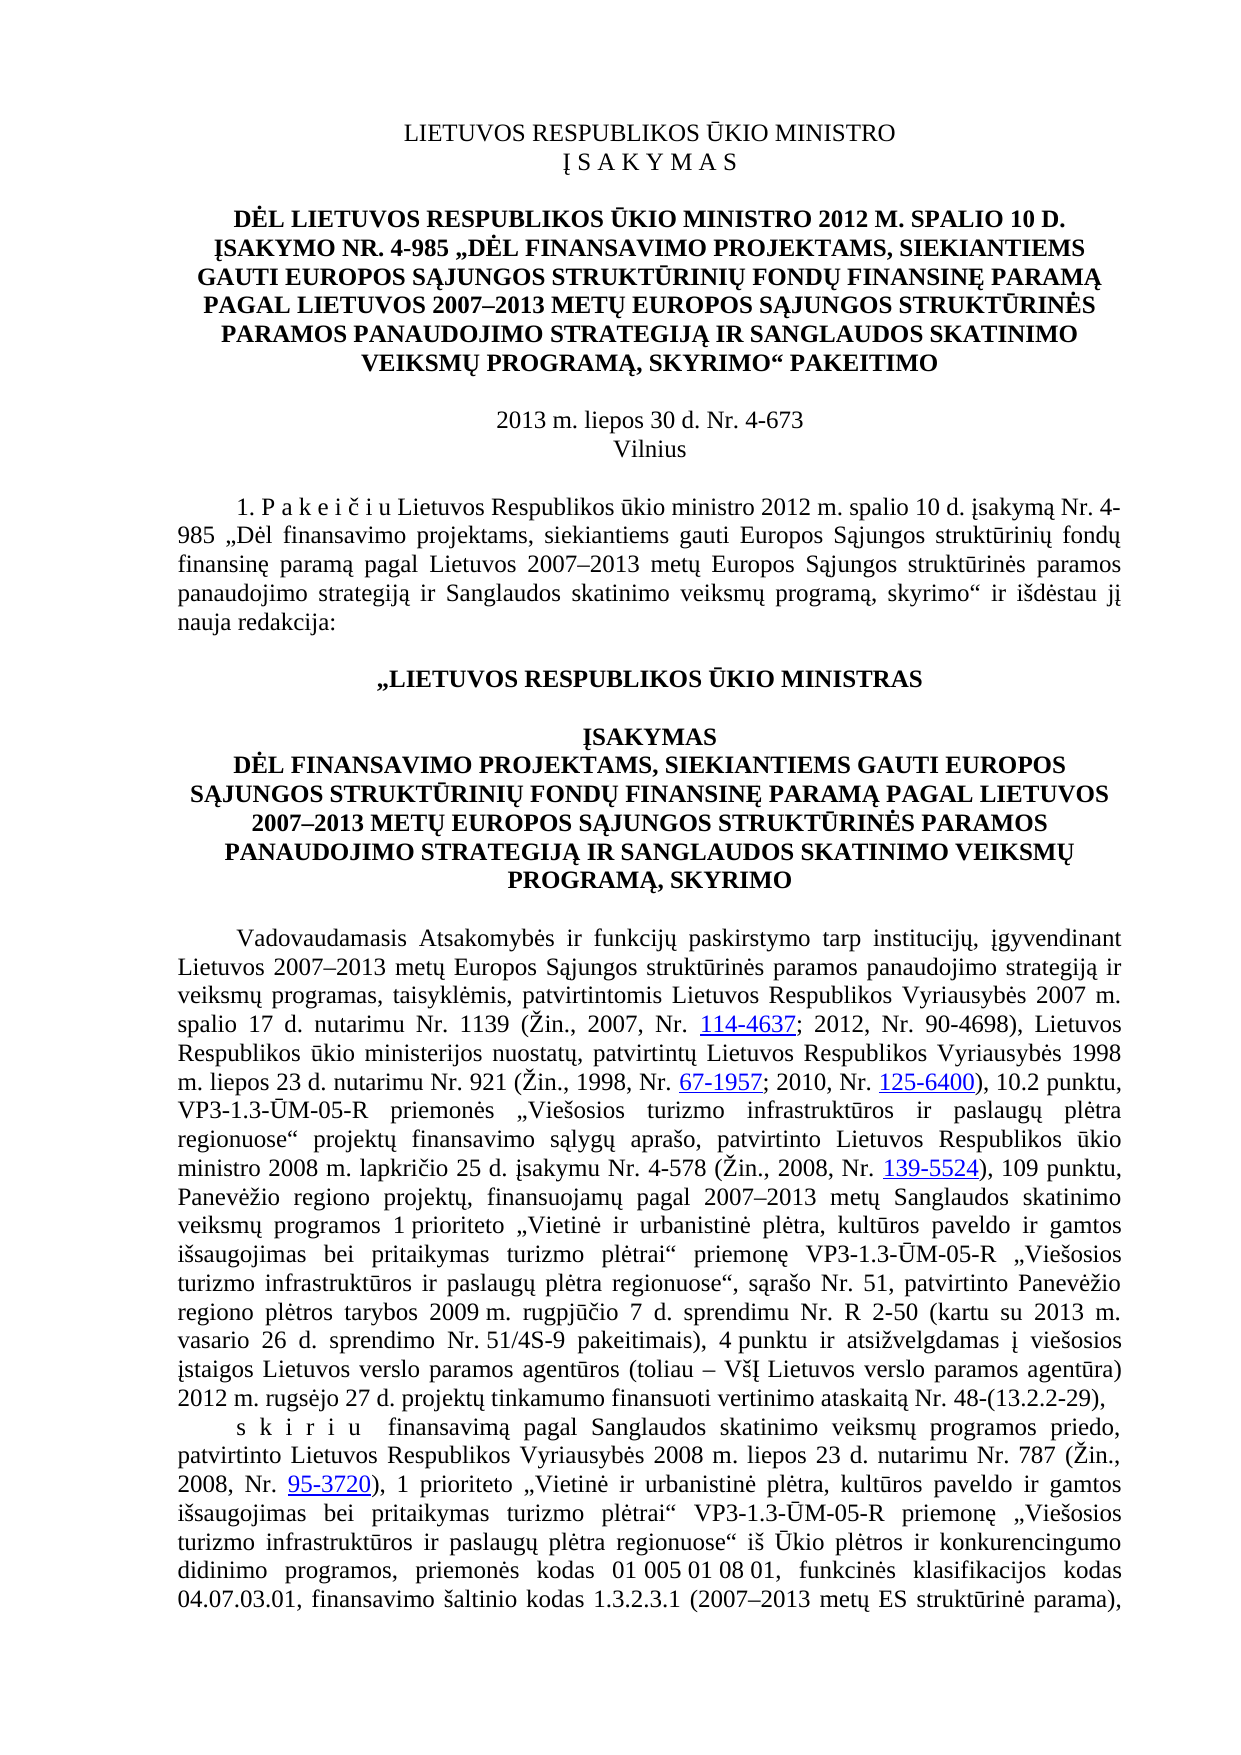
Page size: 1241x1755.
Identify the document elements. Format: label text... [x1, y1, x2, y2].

text Vadovaudamasis Atsakomybės ir funkcijų paskirstymo tarp institucijų, įgyvendinant Lietuvos 2007–2013 metų Europos Sąjungos struktūrinės paramos panaudojimo strategiją ir veiksmų programas, taisyklėmis, patvirtintomis Lietuvos Respublikos Vyriausybės 2007 m. spalio 17 d. nutarimu Nr. 1139 (Žin., 2007, Nr. 114-4637; 2012, Nr. 90-4698), Lietuvos Respublikos ūkio ministerijos nuostatų, patvirtintų Lietuvos Respublikos Vyriausybės 1998 m. liepos 23 d. nutarimu Nr. 921 (Žin., 1998, Nr. 67-1957; 2010, Nr. 125-6400), 10.2 punktu, VP3-1.3-ŪM-05-R priemonės „Viešosios turizmo infrastruktūros ir paslaugų plėtra regionuose“ projektų finansavimo sąlygų aprašo, patvirtinto Lietuvos Respublikos ūkio ministro 2008 m. lapkričio 25 d. įsakymu Nr. 4-578 (Žin., 2008, Nr. 139-5524), 109 punktu, Panevėžio regiono projektų, finansuojamų pagal 2007–2013 metų Sanglaudos skatinimo veiksmų programos 1 prioriteto „Vietinė ir urbanistinė plėtra, kultūros paveldo ir gamtos išsaugojimas bei pritaikymas turizmo plėtrai“ priemonę VP3-1.3-ŪM-05-R „Viešosios turizmo infrastruktūros ir paslaugų plėtra regionuose“, sąrašo Nr. 51, patvirtinto Panevėžio regiono plėtros tarybos 2009 m. rugpjūčio 7 d. sprendimu Nr. R 2-50 (kartu su 2013 m. vasario 26 d. sprendimo Nr. 51/4S-9 pakeitimais), 4 punktu ir atsižvelgdamas į viešosios įstaigos Lietuvos verslo paramos agentūros (toliau – VšĮ Lietuvos verslo paramos agentūra) 2012 m. rugsėjo 27 d. projektų tinkamumo finansuoti vertinimo ataskaitą Nr. 48-(13.2.2-29), [177, 923, 1122, 1412]
text į s a k y m a s [177, 147, 1122, 176]
text Vilnius [177, 434, 1122, 463]
text „LIETUVOS RESPUBLIKOS ŪKIO MINISTRAS [177, 664, 1122, 693]
text DĖL FINANSAVIMO PROJEKTAMS, SIEKIANTIEMS GAUTI EUROPOS SĄJUNGOS STRUKTŪRINIŲ FONDŲ FINANSINĘ PARAMĄ PAGAL LIETUVOS 2007–2013 METŲ EUROPOS SĄJUNGOS STRUKTŪRINĖS PARAMOS PANAUDOJIMO STRATEGIJĄ IR SANGLAUDOS SKATINIMO VEIKSMŲ PROGRAMĄ, SKYRIMO [177, 751, 1122, 894]
text 1. P a k e i č i u Lietuvos Respublikos ūkio ministro 2012 m. spalio 10 d. įsakymą Nr. 4-985 „Dėl finansavimo projektams, siekiantiems gauti Europos Sąjungos struktūrinių fondų finansinę paramą pagal Lietuvos 2007–2013 metų Europos Sąjungos struktūrinės paramos panaudojimo strategiją ir Sanglaudos skatinimo veiksmų programą, skyrimo“ ir išdėstau jį nauja redakcija: [177, 492, 1122, 636]
text s k i r i u finansavimą pagal Sanglaudos skatinimo veiksmų programos priedo, patvirtinto Lietuvos Respublikos Vyriausybės 2008 m. liepos 23 d. nutarimu Nr. 787 (Žin., 2008, Nr. 95-3720), 1 prioriteto „Vietinė ir urbanistinė plėtra, kultūros paveldo ir gamtos išsaugojimas bei pritaikymas turizmo plėtrai“ VP3-1.3-ŪM-05-R priemonę „Viešosios turizmo infrastruktūros ir paslaugų plėtra regionuose“ iš Ūkio plėtros ir konkurencingumo didinimo programos, priemonės kodas 01 005 01 08 01, funkcinės klasifikacijos kodas 04.07.03.01, finansavimo šaltinio kodas 1.3.2.3.1 (2007–2013 metų ES struktūrinė parama), [177, 1412, 1122, 1613]
text ĮSAKYMAS [177, 722, 1122, 751]
text 2013 m. liepos 30 d. Nr. 4-673 [177, 406, 1122, 434]
text DĖL LIETUVOS RESPUBLIKOS ūkio ministro 2012 m. spalio 10 d. įsakymo nr. 4-985 „dėl finansavimo projektams, siekiantiems gauti europos sąjungos struktūrinių fondų finansinę paramą PAGAL LIETUVOS 2007–2013 METŲ eUROPOS SĄJUNGOS STRUKTŪRINĖS PARAMOS PANAUDOJIMO STRATEGIJĄ IR sanglaudos skatinimo veiksmų PROGRAMĄ, SKYRIMO“ pakeitimo [177, 204, 1122, 377]
text LIETUVOS RESPUBLIKOS ŪKIO MINISTRO [177, 118, 1122, 147]
